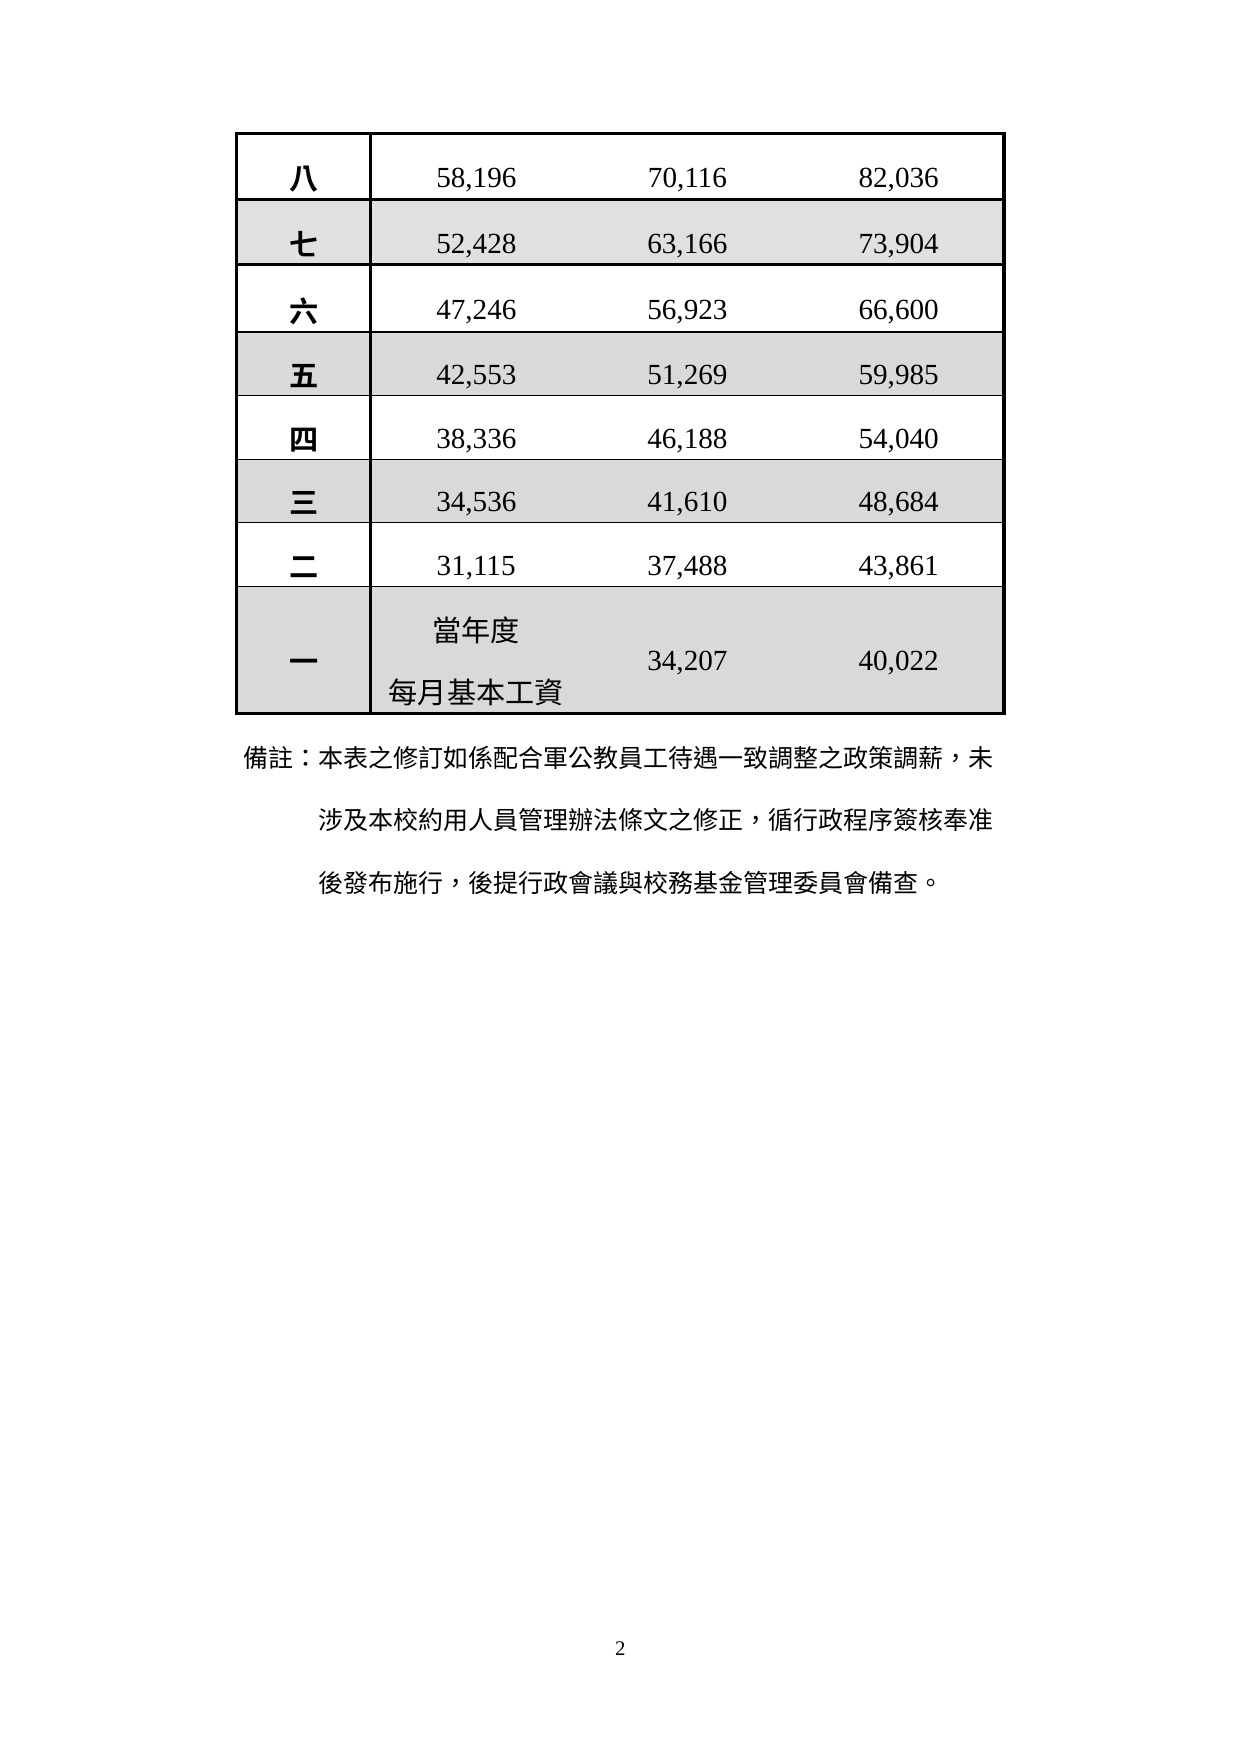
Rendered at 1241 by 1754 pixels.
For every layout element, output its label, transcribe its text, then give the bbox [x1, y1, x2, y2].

table_cell 43,861 [793, 523, 1002, 586]
table_cell 59,985 [793, 333, 1002, 395]
table_cell 一 [238, 587, 369, 712]
table_cell 二 [238, 523, 369, 586]
text 備註：本表之修訂如係配合軍公教員工待遇一致調整之政策調薪，未涉及本校約用人員管理辦法條文之修正，循行政程序簽核奉准後發布施行，後提行政會議與校務基金管理委員會備查。 [243, 715, 997, 902]
table_cell 六 [238, 266, 369, 331]
table_cell 82,036 [793, 135, 1002, 198]
table_cell 47,246 [372, 266, 582, 331]
table_cell 五 [238, 333, 369, 395]
table_cell 41,610 [582, 460, 793, 522]
table_cell 40,022 [793, 587, 1002, 712]
table_cell 54,040 [793, 396, 1002, 458]
table_cell 42,553 [372, 333, 582, 395]
table_cell 當年度 每月基本工資 [372, 587, 582, 712]
table_cell 56,923 [582, 266, 793, 331]
table_cell 31,115 [372, 523, 582, 586]
table_cell 66,600 [793, 266, 1002, 331]
table_cell 52,428 [372, 201, 582, 263]
table_cell 34,536 [372, 460, 582, 522]
table_cell 70,116 [582, 135, 793, 198]
table_cell 48,684 [793, 460, 1002, 522]
table_cell 37,488 [582, 523, 793, 586]
table_cell 八 [238, 135, 369, 198]
table_cell 58,196 [372, 135, 582, 198]
table_cell 51,269 [582, 333, 793, 395]
table_cell 四 [238, 396, 369, 458]
table_cell 三 [238, 460, 369, 522]
table_cell 七 [238, 201, 369, 263]
table_cell 73,904 [793, 201, 1002, 263]
table_cell 63,166 [582, 201, 793, 263]
table_cell 46,188 [582, 396, 793, 458]
table_cell 34,207 [582, 587, 793, 712]
table_cell 38,336 [372, 396, 582, 458]
